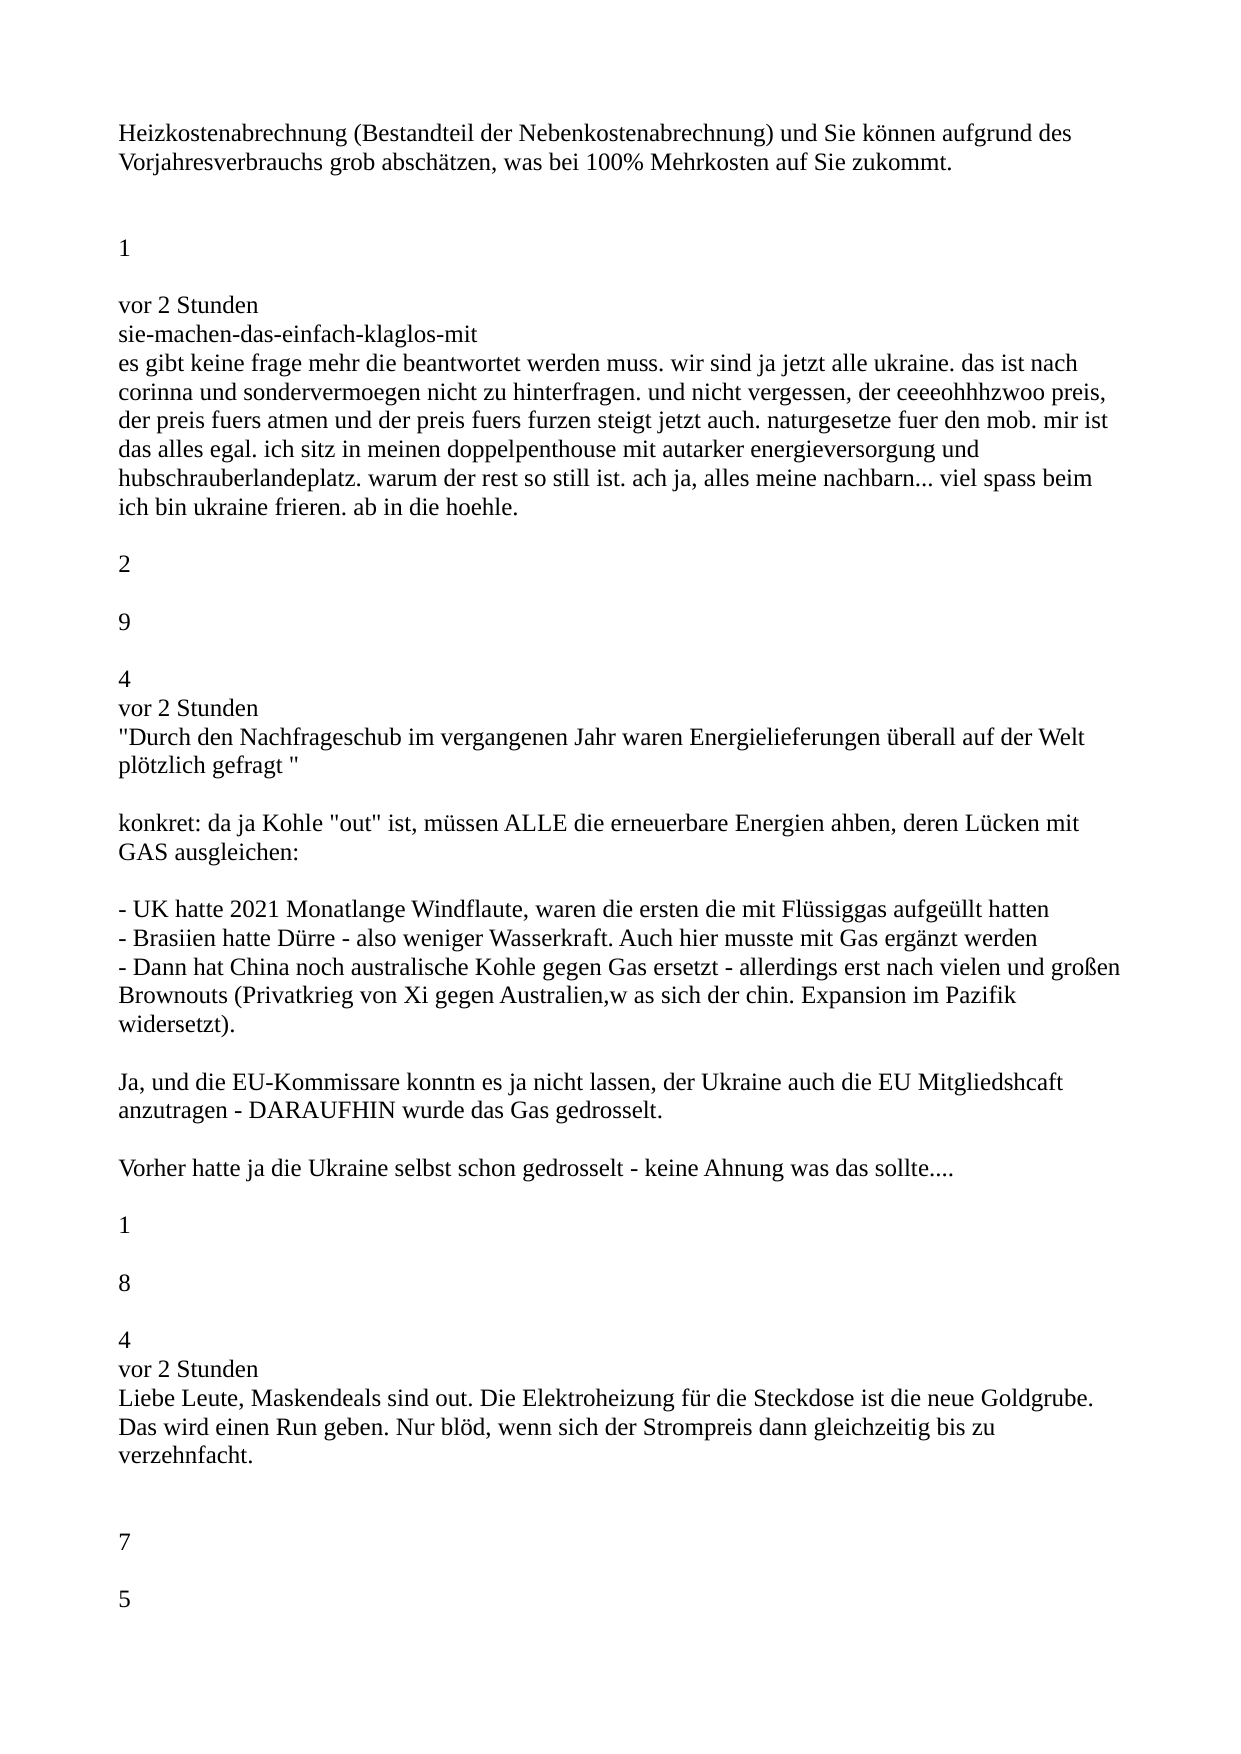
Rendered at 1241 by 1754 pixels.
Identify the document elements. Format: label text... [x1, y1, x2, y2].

text 9 [118, 607, 1122, 636]
text 4 [118, 664, 1122, 693]
text 2 [118, 549, 1122, 578]
text Ja, und die EU-Kommissare konntn es ja nicht lassen, der Ukraine auch die EU Mitgliedshcaft anzutragen - DARAUFHIN wurde das Gas gedrosselt. [118, 1067, 1122, 1124]
text "Durch den Nachfrageschub im vergangenen Jahr waren Energielieferungen überall auf der Welt plötzlich gefragt " [118, 722, 1122, 779]
text vor 2 Stunden [118, 1354, 1122, 1383]
text vor 2 Stunden [118, 291, 1122, 319]
text vor 2 Stunden [118, 693, 1122, 722]
text konkret: da ja Kohle "out" ist, müssen ALLE die erneuerbare Energien ahben, deren Lücken mit GAS ausgleichen: [118, 808, 1122, 866]
text - Brasiien hatte Dürre - also weniger Wasserkraft. Auch hier musste mit Gas ergänzt werden [118, 923, 1122, 952]
text 4 [118, 1326, 1122, 1354]
text 8 [118, 1268, 1122, 1297]
text es gibt keine frage mehr die beantwortet werden muss. wir sind ja jetzt alle ukraine. das ist nach corinna und sondervermoegen nicht zu hinterfragen. und nicht vergessen, der ceeeohhhzwoo preis, der preis fuers atmen und der preis fuers furzen steigt jetzt auch. naturgesetze fuer den mob. mir ist das alles egal. ich sitz in meinen doppelpenthouse mit autarker energieversorgung und hubschrauberlandeplatz. warum der rest so still ist. ach ja, alles meine nachbarn... viel spass beim ich bin ukraine frieren. ab in die hoehle. [118, 348, 1122, 521]
text 7 [118, 1527, 1122, 1556]
text sie-machen-das-einfach-klaglos-mit [118, 319, 1122, 348]
text Heizkostenabrechnung (Bestandteil der Nebenkostenabrechnung) und Sie können aufgrund des Vorjahresverbrauchs grob abschätzen, was bei 100% Mehrkosten auf Sie zukommt. [118, 118, 1122, 176]
text - Dann hat China noch australische Kohle gegen Gas ersetzt - allerdings erst nach vielen und großen Brownouts (Privatkrieg von Xi gegen Australien,w as sich der chin. Expansion im Pazifik widersetzt). [118, 952, 1122, 1038]
text 1 [118, 233, 1122, 262]
text Vorher hatte ja die Ukraine selbst schon gedrosselt - keine Ahnung was das sollte.... [118, 1153, 1122, 1182]
text 1 [118, 1211, 1122, 1239]
text 5 [118, 1584, 1122, 1613]
text Liebe Leute, Maskendeals sind out. Die Elektroheizung für die Steckdose ist die neue Goldgrube. Das wird einen Run geben. Nur blöd, wenn sich der Strompreis dann gleichzeitig bis zu verzehnfacht. [118, 1383, 1122, 1469]
text - UK hatte 2021 Monatlange Windflaute, waren die ersten die mit Flüssiggas aufgeüllt hatten [118, 894, 1122, 923]
